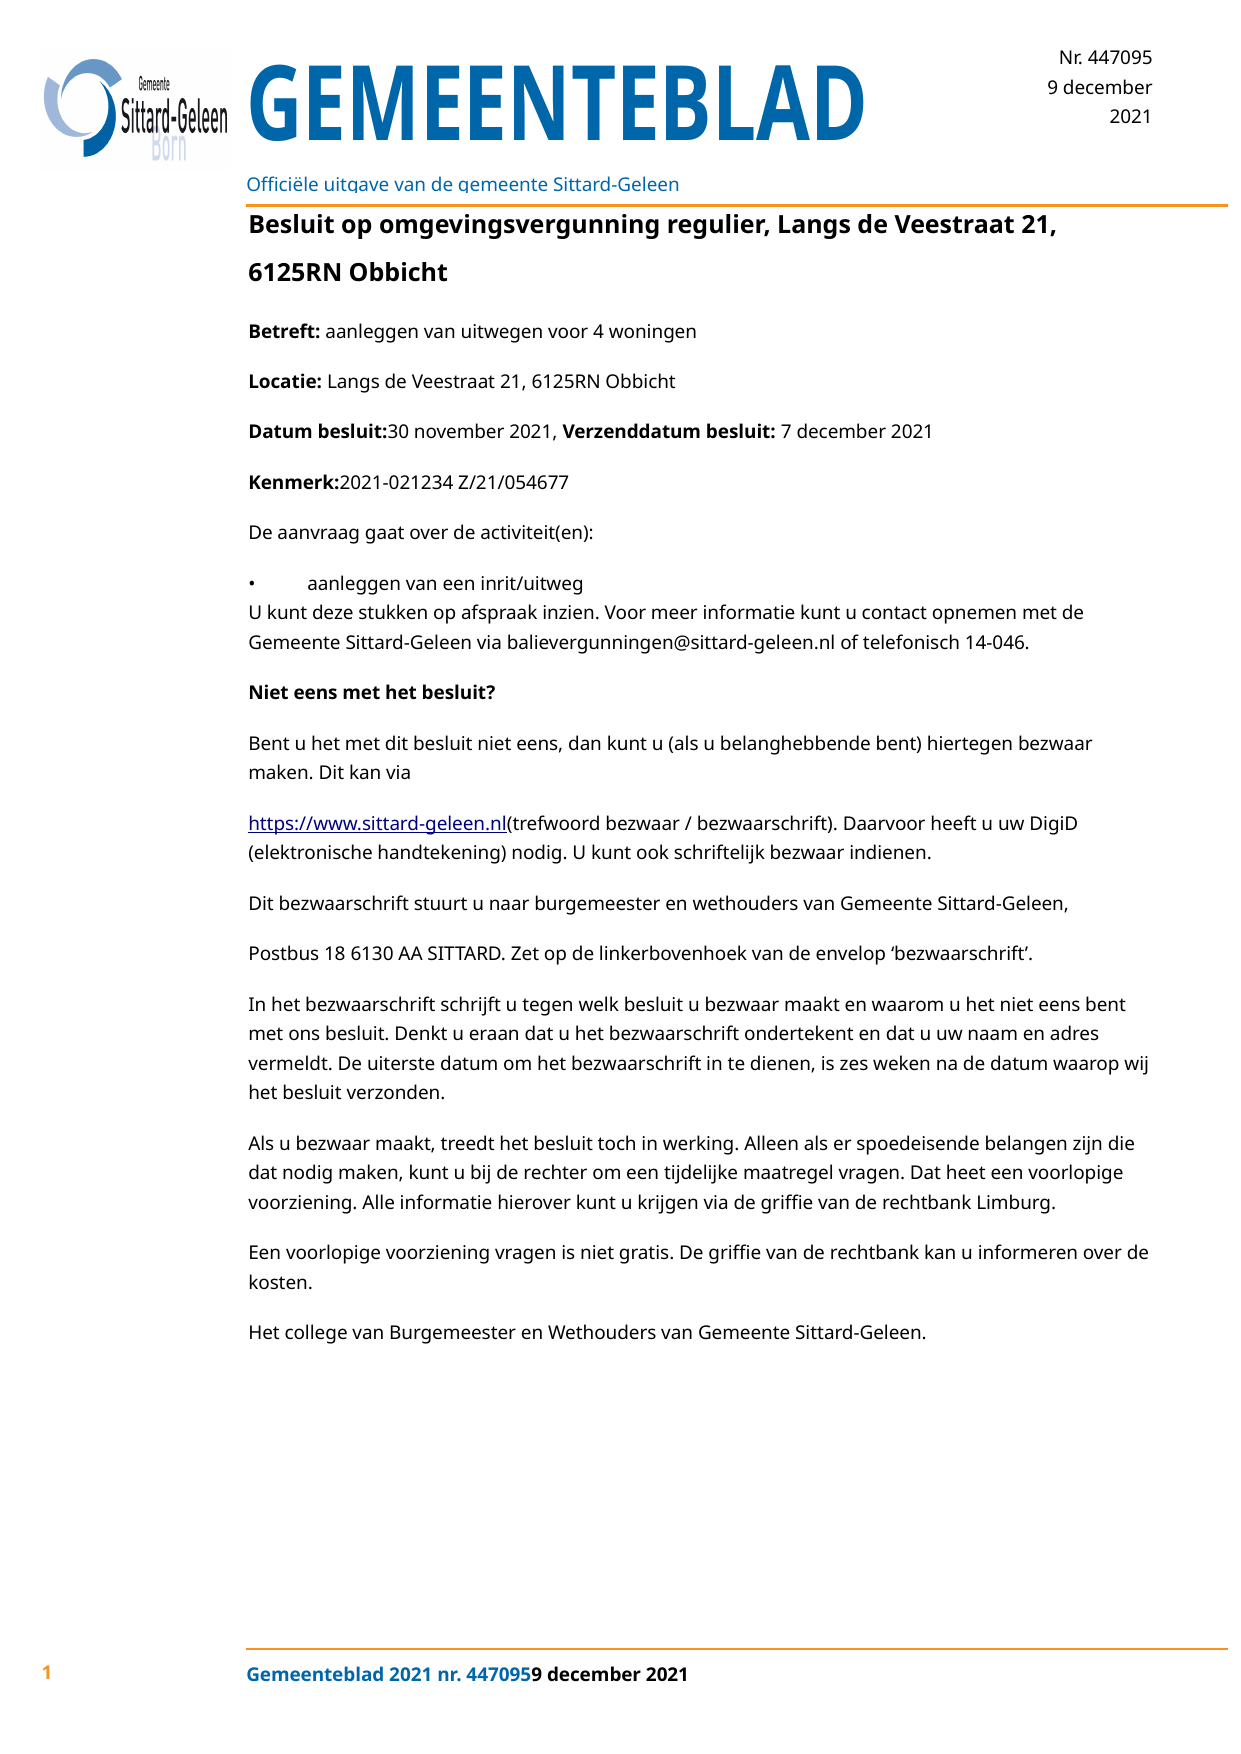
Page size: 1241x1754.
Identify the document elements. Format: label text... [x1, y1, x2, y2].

text https://www.sittard-geleen.nl(trefwoord bezwaar / bezwaarschrift). Daarvoor heeft u uw DigiD (elektronische handtekening) nodig. U kunt ook schriftelijk bezwaar indienen. [248, 810, 1152, 865]
text Bent u het met dit besluit niet eens, dan kunt u (als u belanghebbende bent) hiertegen bezwaar maken. Dit kan via [248, 730, 1152, 785]
text Een voorlopige voorziening vragen is niet gratis. De griffie van de rechtbank kan u informeren over de kosten. [248, 1239, 1152, 1295]
text Kenmerk:2021-021234 Z/21/054677 [248, 469, 1152, 495]
text U kunt deze stukken op afspraak inzien. Voor meer informatie kunt u contact opnemen met de Gemeente Sittard-Geleen via balievergunningen@sittard-geleen.nl of telefonisch 14-046. [248, 599, 1152, 655]
text Dit bezwaarschrift stuurt u naar burgemeester en wethouders van Gemeente Sittard-Geleen, [248, 890, 1152, 916]
text Postbus 18 6130 AA SITTARD. Zet op de linkerbovenhoek van de envelop ‘bezwaarschrift’. [248, 940, 1152, 966]
text Als u bezwaar maakt, treedt het besluit toch in werking. Alleen als er spoedeisende belangen zijn die dat nodig maken, kunt u bij de rechter om een tijdelijke maatregel vragen. Dat heet een voorlopige voorziening. Alle informatie hierover kunt u krijgen via de griffie van de rechtbank Limburg. [248, 1130, 1152, 1215]
text Het college van Burgemeester en Wethouders van Gemeente Sittard-Geleen. [248, 1319, 1152, 1345]
text Betreft: aanleggen van uitwegen voor 4 woningen [248, 318, 1152, 344]
text De aanvraag gaat over de activiteit(en): [248, 519, 1152, 545]
text In het bezwaarschrift schrijft u tegen welk besluit u bezwaar maakt en waarom u het niet eens bent met ons besluit. Denkt u eraan dat u het bezwaarschrift ondertekent en dat u uw naam en adres vermeldt. De uiterste datum om het bezwaarschrift in te dienen, is zes weken na de datum waarop wij het besluit verzonden. [248, 991, 1152, 1105]
text Besluit op omgevingsvergunning regulier, Langs de Veestraat 21, 6125RN Obbicht [248, 207, 1152, 288]
text Datum besluit:30 november 2021, Verzenddatum besluit: 7 december 2021 [248, 419, 1152, 444]
text Locatie: Langs de Veestraat 21, 6125RN Obbicht [248, 368, 1152, 394]
list aanleggen van een inrit/uitweg [248, 570, 1152, 596]
text Niet eens met het besluit? [248, 679, 1152, 705]
picture [41, 47, 231, 172]
